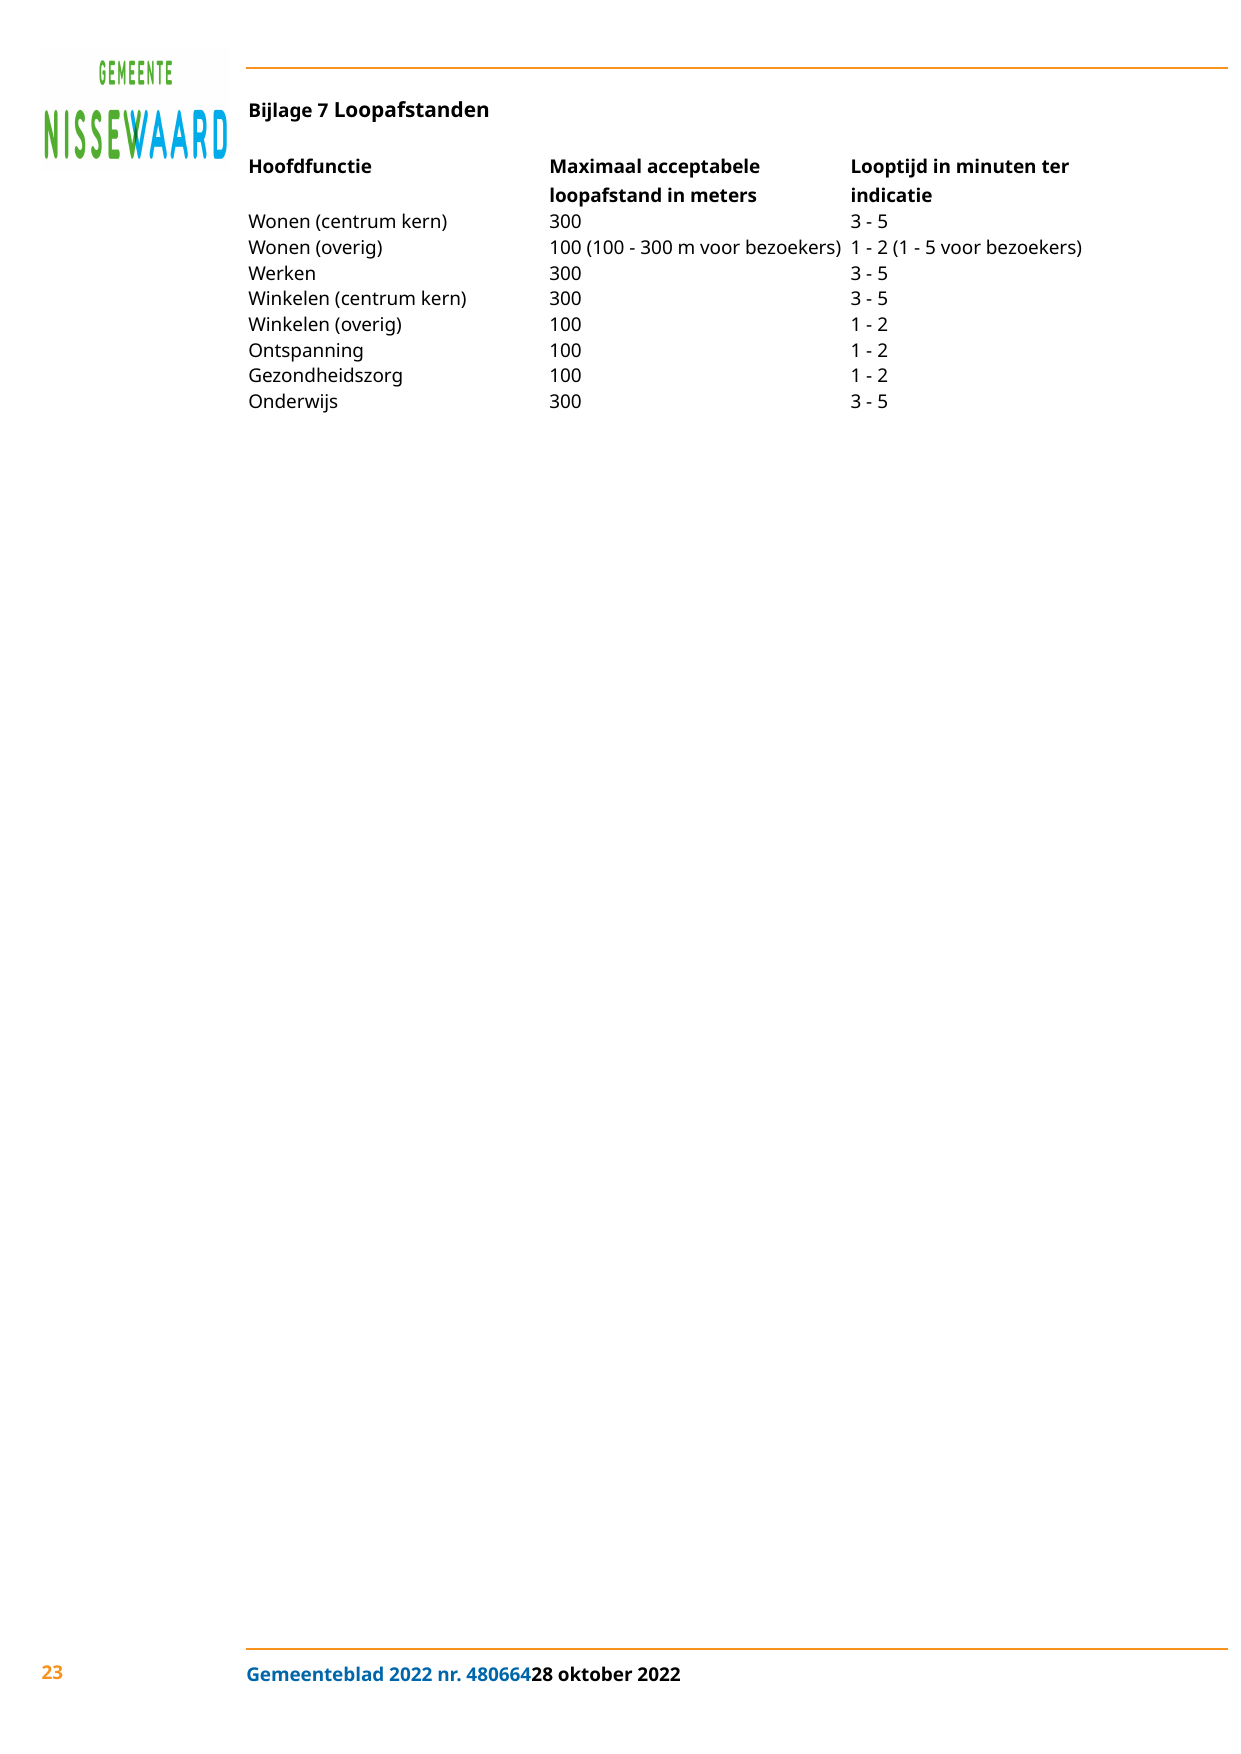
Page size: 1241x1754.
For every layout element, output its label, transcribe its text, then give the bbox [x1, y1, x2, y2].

table_cell Wonen (centrum kern) [248, 208, 549, 234]
table_cell 300 [549, 389, 850, 414]
table_cell 300 [549, 208, 850, 234]
table_cell Onderwijs [248, 389, 549, 414]
table_cell 100 [549, 337, 850, 363]
picture [41, 47, 231, 172]
table_cell 1 - 2 [850, 337, 1152, 363]
table_cell 300 [549, 286, 850, 311]
table_cell 3 - 5 [850, 208, 1152, 234]
table_header Looptijd in minuten ter indicatie [850, 153, 1152, 208]
table_cell 300 [549, 260, 850, 286]
table_cell Ontspanning [248, 337, 549, 363]
table_cell Wonen (overig) [248, 234, 549, 260]
table_header Maximaal acceptabele loopafstand in meters [549, 153, 850, 208]
table_cell 3 - 5 [850, 286, 1152, 311]
table_cell Werken [248, 260, 549, 286]
table_cell 100 [549, 363, 850, 388]
table_cell Gezondheidszorg [248, 363, 549, 388]
table_cell 1 - 2 [850, 311, 1152, 337]
table_cell 100 (100 - 300 m voor bezoekers) [549, 234, 850, 260]
table_cell 3 - 5 [850, 389, 1152, 414]
table_cell 1 - 2 [850, 363, 1152, 388]
table_cell 3 - 5 [850, 260, 1152, 286]
table_header Hoofdfunctie [248, 153, 549, 208]
table_cell Winkelen (centrum kern) [248, 286, 549, 311]
table_cell 100 [549, 311, 850, 337]
table_cell Winkelen (overig) [248, 311, 549, 337]
text Bijlage 7 Loopafstanden [248, 95, 1152, 123]
table_cell 1 - 2 (1 - 5 voor bezoekers) [850, 234, 1152, 260]
